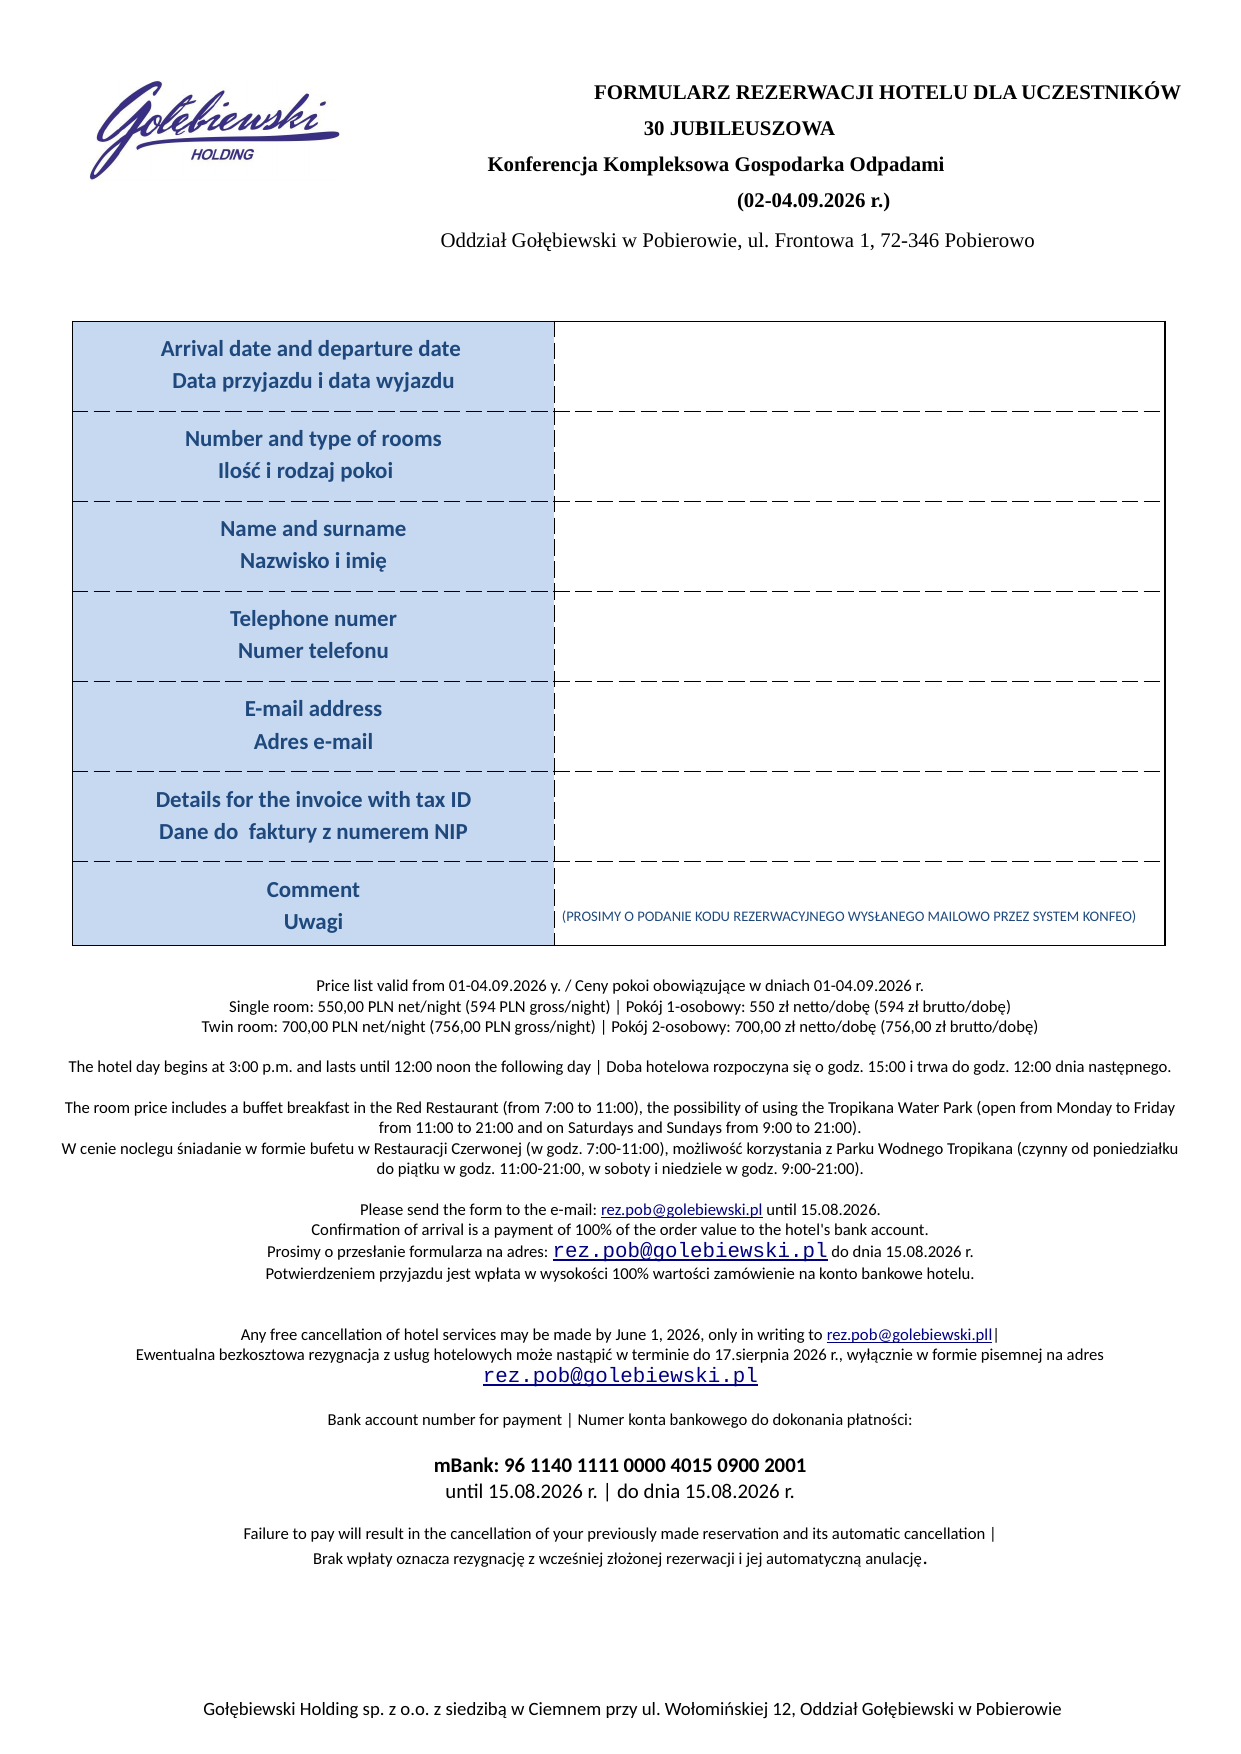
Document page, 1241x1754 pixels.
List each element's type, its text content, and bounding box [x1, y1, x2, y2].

text Please send the form to the e-mail: rez.pob@golebiewski.pl until 15.08.2026. [59, 1199, 1181, 1219]
table_cell (PROSIMY O PODANIE KODU REZERWACYJNEGO WYSŁANEGO MAILOWO PRZEZ SYSTEM KONFEO) [554, 861, 1164, 945]
table_cell [554, 501, 1164, 591]
text Single room: 550,00 PLN net/night (594 PLN gross/night) | Pokój 1-osobowy: 550 zł netto/dobę (594 zł brutto/dobę) [59, 996, 1181, 1016]
table_header [554, 322, 1164, 411]
table_cell Name and surname Nazwisko i imię [73, 501, 554, 591]
text The hotel day begins at 3:00 p.m. and lasts until 12:00 noon the following day | Doba hotelowa rozpoczyna się o godz. 15:00 i trwa do godz. 12:00 dnia następnego. [59, 1057, 1181, 1077]
text Ewentualna bezkosztowa rezygnacja z usług hotelowych może nastąpić w terminie do 17.sierpnia 2026 r., wyłącznie w formie pisemnej na adres rez.pob@golebiewski.pl [59, 1344, 1181, 1388]
text Bank account number for payment | Numer konta bankowego do dokonania płatności: [59, 1409, 1181, 1429]
text Price list valid from 01-04.09.2026 y. / Ceny pokoi obowiązujące w dniach 01-04.09.2026 r. [59, 976, 1181, 996]
table_cell Comment Uwagi [73, 861, 554, 945]
text mBank: 96 1140 1111 0000 4015 0900 2001 [59, 1452, 1181, 1478]
table_cell [554, 591, 1164, 681]
table_cell [554, 411, 1164, 501]
text Twin room: 700,00 PLN net/night (756,00 PLN gross/night) | Pokój 2-osobowy: 700,00 zł netto/dobę (756,00 zł brutto/dobę) [59, 1016, 1181, 1036]
text W cenie noclegu śniadanie w formie bufetu w Restauracji Czerwonej (w godz. 7:00-11:00), możliwość korzystania z Parku Wodnego Tropikana (czynny od poniedziałku do piątku w godz. 11:00-21:00, w soboty i niedziele w godz. 9:00-21:00). [59, 1138, 1181, 1179]
text Confirmation of arrival is a payment of 100% of the order value to the hotel's bank account. [59, 1219, 1181, 1239]
table_header Arrival date and departure date Data przyjazdu i data wyjazdu [73, 322, 554, 411]
table_cell [554, 681, 1164, 771]
table_cell [554, 771, 1164, 861]
text Any free cancellation of hotel services may be made by June 1, 2026, only in writing to rez.pob@golebiewski.pll| [59, 1304, 1181, 1344]
text until 15.08.2026 r. | do dnia 15.08.2026 r. [59, 1478, 1181, 1503]
text Brak wpłaty oznacza rezygnację z wcześniej złożonej rezerwacji i jej automatyczną anulację. [59, 1544, 1181, 1569]
table_cell Telephone numer Numer telefonu [73, 591, 554, 681]
text Prosimy o przesłanie formularza na adres: rez.pob@golebiewski.pl do dnia 15.08.2026 r. Potwierdzeniem przyjazdu jest wpłata w wysokości 100% wartości zamówienie na konto bankowe hotelu. [59, 1239, 1181, 1283]
text The room price includes a buffet breakfast in the Red Restaurant (from 7:00 to 11:00), the possibility of using the Tropikana Water Park (open from Monday to Friday from 11:00 to 21:00 and on Saturdays and Sundays from 9:00 to 21:00). [59, 1097, 1181, 1138]
table_cell E-mail address Adres e-mail [73, 681, 554, 771]
table_cell Number and type of rooms Ilość i rodzaj pokoi [73, 411, 554, 501]
table_cell Details for the invoice with tax ID Dane do faktury z numerem NIP [73, 771, 554, 861]
text Failure to pay will result in the cancellation of your previously made reservation and its automatic cancellation | [59, 1523, 1181, 1544]
